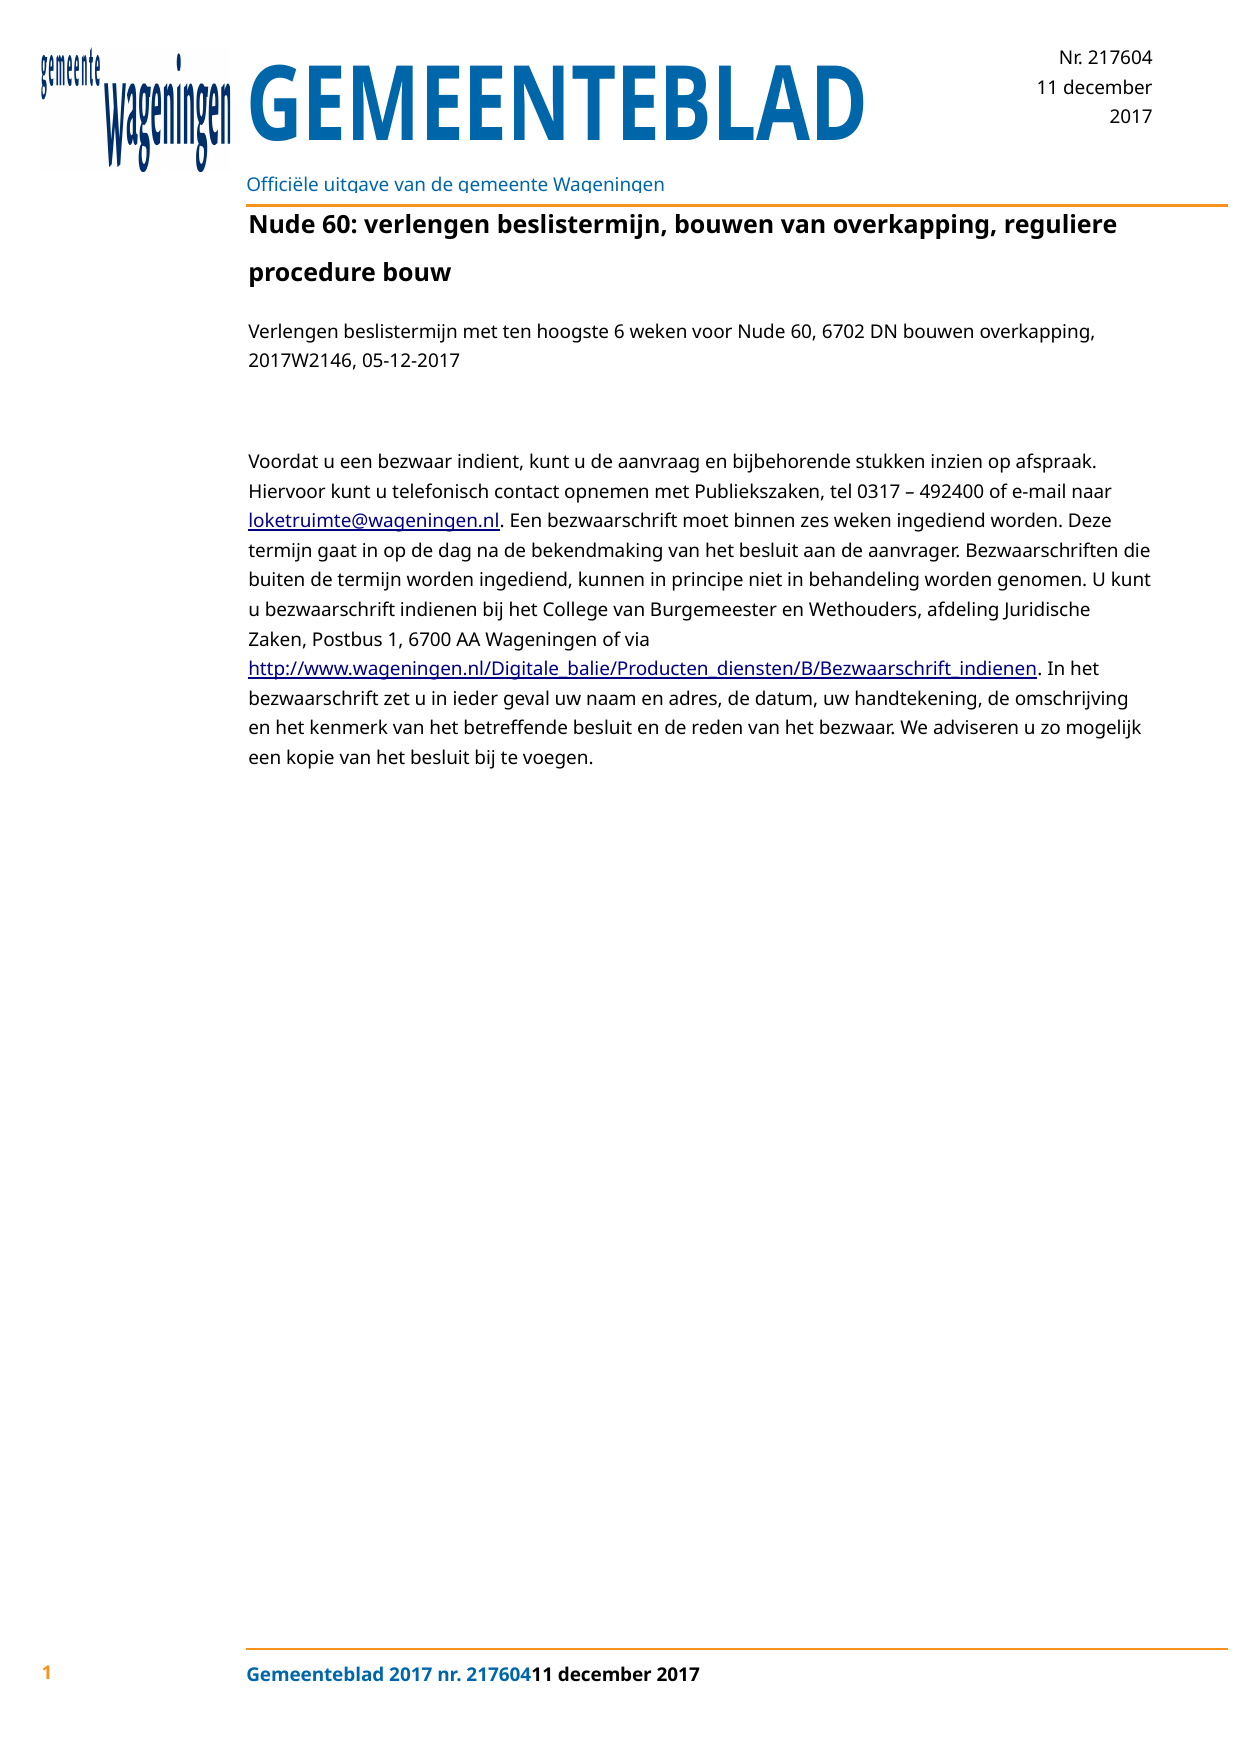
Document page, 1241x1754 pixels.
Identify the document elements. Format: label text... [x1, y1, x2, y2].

picture [41, 47, 231, 172]
text Voordat u een bezwaar indient, kunt u de aanvraag en bijbehorende stukken inzien op afspraak. Hiervoor kunt u telefonisch contact opnemen met Publiekszaken, tel 0317 – 492400 of e-mail naar loketruimte@wageningen.nl. Een bezwaarschrift moet binnen zes weken ingediend worden. Deze termijn gaat in op de dag na de bekendmaking van het besluit aan de aanvrager. Bezwaarschriften die buiten de termijn worden ingediend, kunnen in principe niet in behandeling worden genomen. U kunt u bezwaarschrift indienen bij het College van Burgemeester en Wethouders, afdeling Juridische Zaken, Postbus 1, 6700 AA Wageningen of via http://www.wageningen.nl/Digitale_balie/Producten_diensten/B/Bezwaarschrift_indienen. In het bezwaarschrift zet u in ieder geval uw naam en adres, de datum, uw handtekening, de omschrijving en het kenmerk van het betreffende besluit en de reden van het bezwaar. We adviseren u zo mogelijk een kopie van het besluit bij te voegen. [248, 448, 1152, 770]
text Verlengen beslistermijn met ten hoogste 6 weken voor Nude 60, 6702 DN bouwen overkapping, 2017W2146, 05-12-2017 [248, 318, 1152, 373]
text Nude 60: verlengen beslistermijn, bouwen van overkapping, reguliere procedure bouw [248, 207, 1152, 288]
